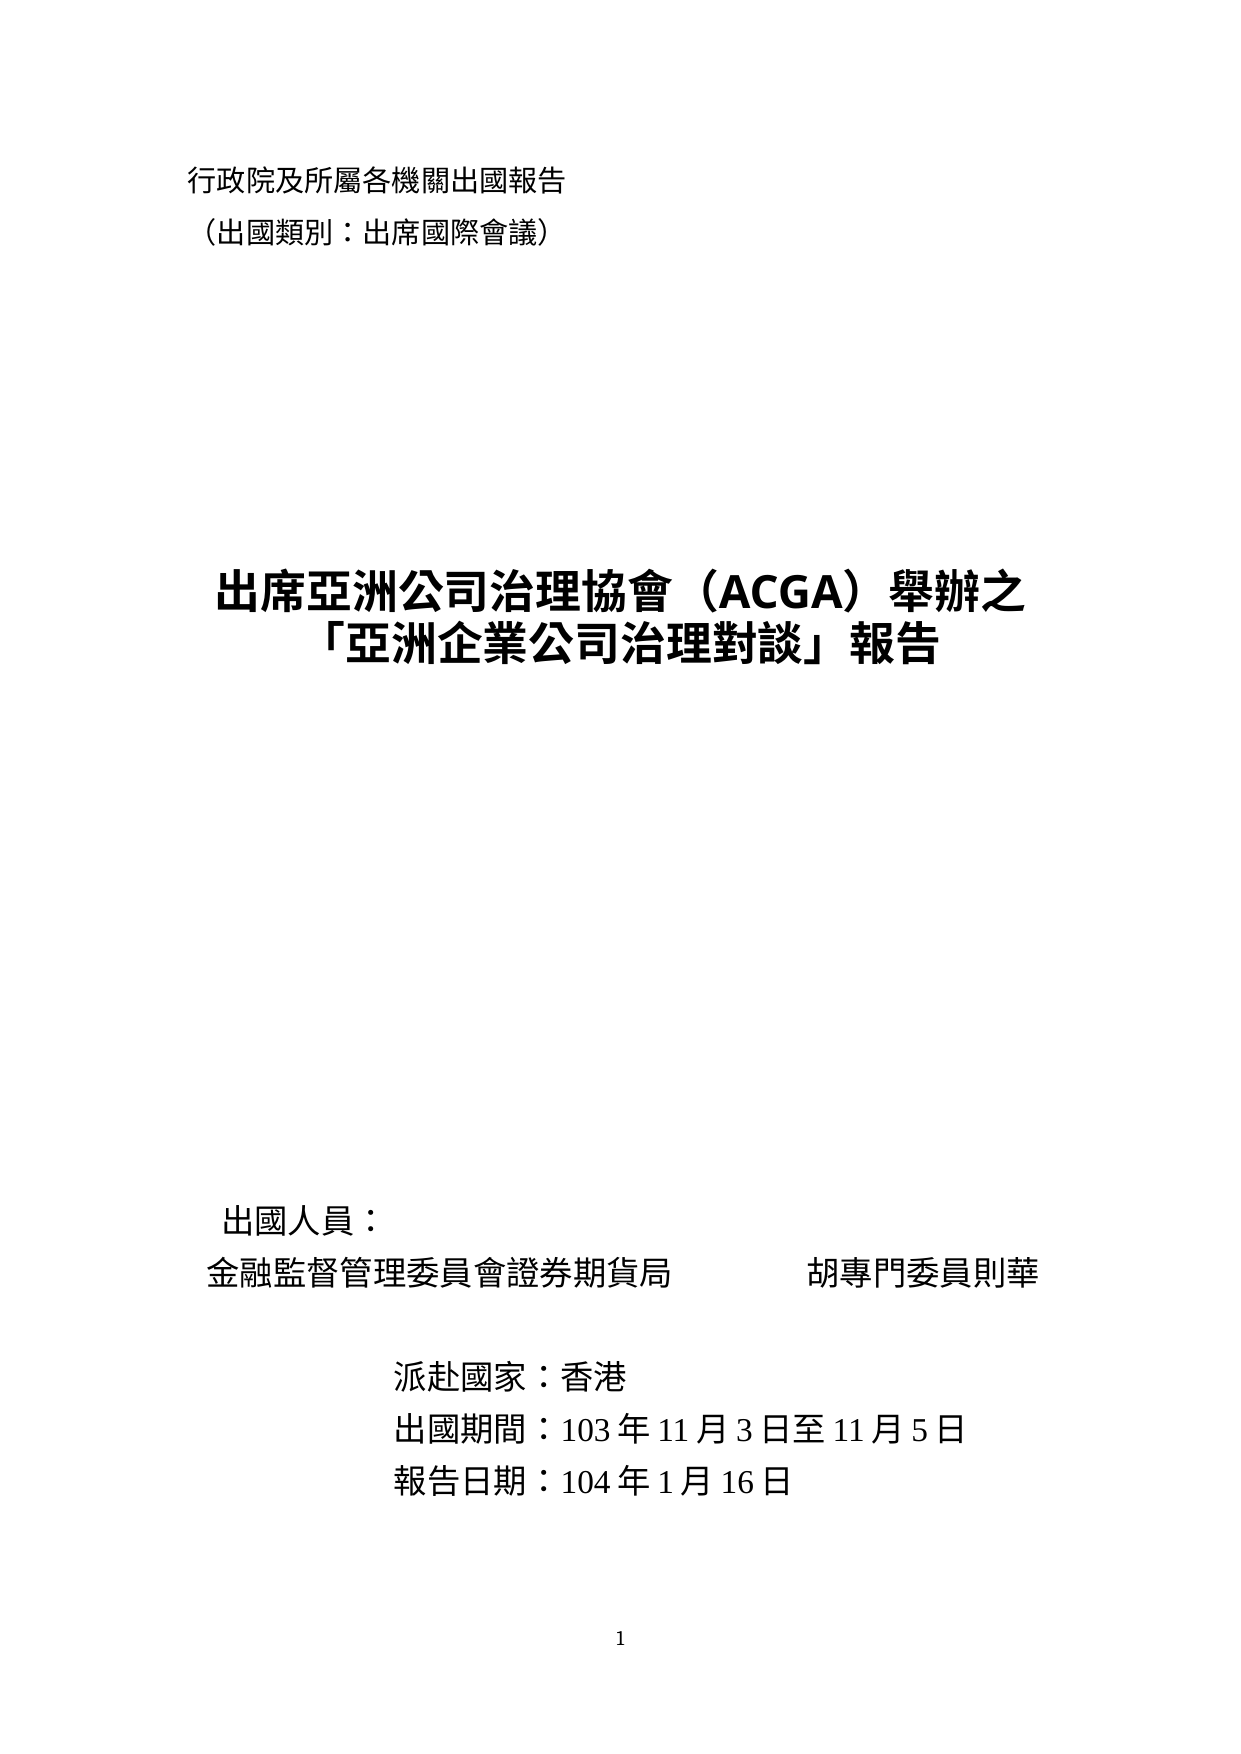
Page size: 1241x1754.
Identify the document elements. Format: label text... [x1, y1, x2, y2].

text 出席亞洲公司治理協會（ACGA）舉辦之 [187, 567, 1053, 619]
text 「亞洲企業公司治理對談」報告 [187, 619, 1053, 671]
text 派赴國家：香港 [394, 1348, 1144, 1400]
text 報告日期：104年1月16日 [394, 1452, 1144, 1504]
text 行政院及所屬各機關出國報告 [187, 150, 1053, 202]
text （出國類別：出席國際會議） [187, 202, 1053, 254]
text 出國人員： [221, 1192, 1087, 1244]
table_header 金融監督管理委員會證券期貨局 [206, 1244, 806, 1348]
text 出國期間：103年11月3日至11月5日 [394, 1400, 1144, 1452]
table_header 胡專門委員則華 [806, 1244, 1153, 1348]
